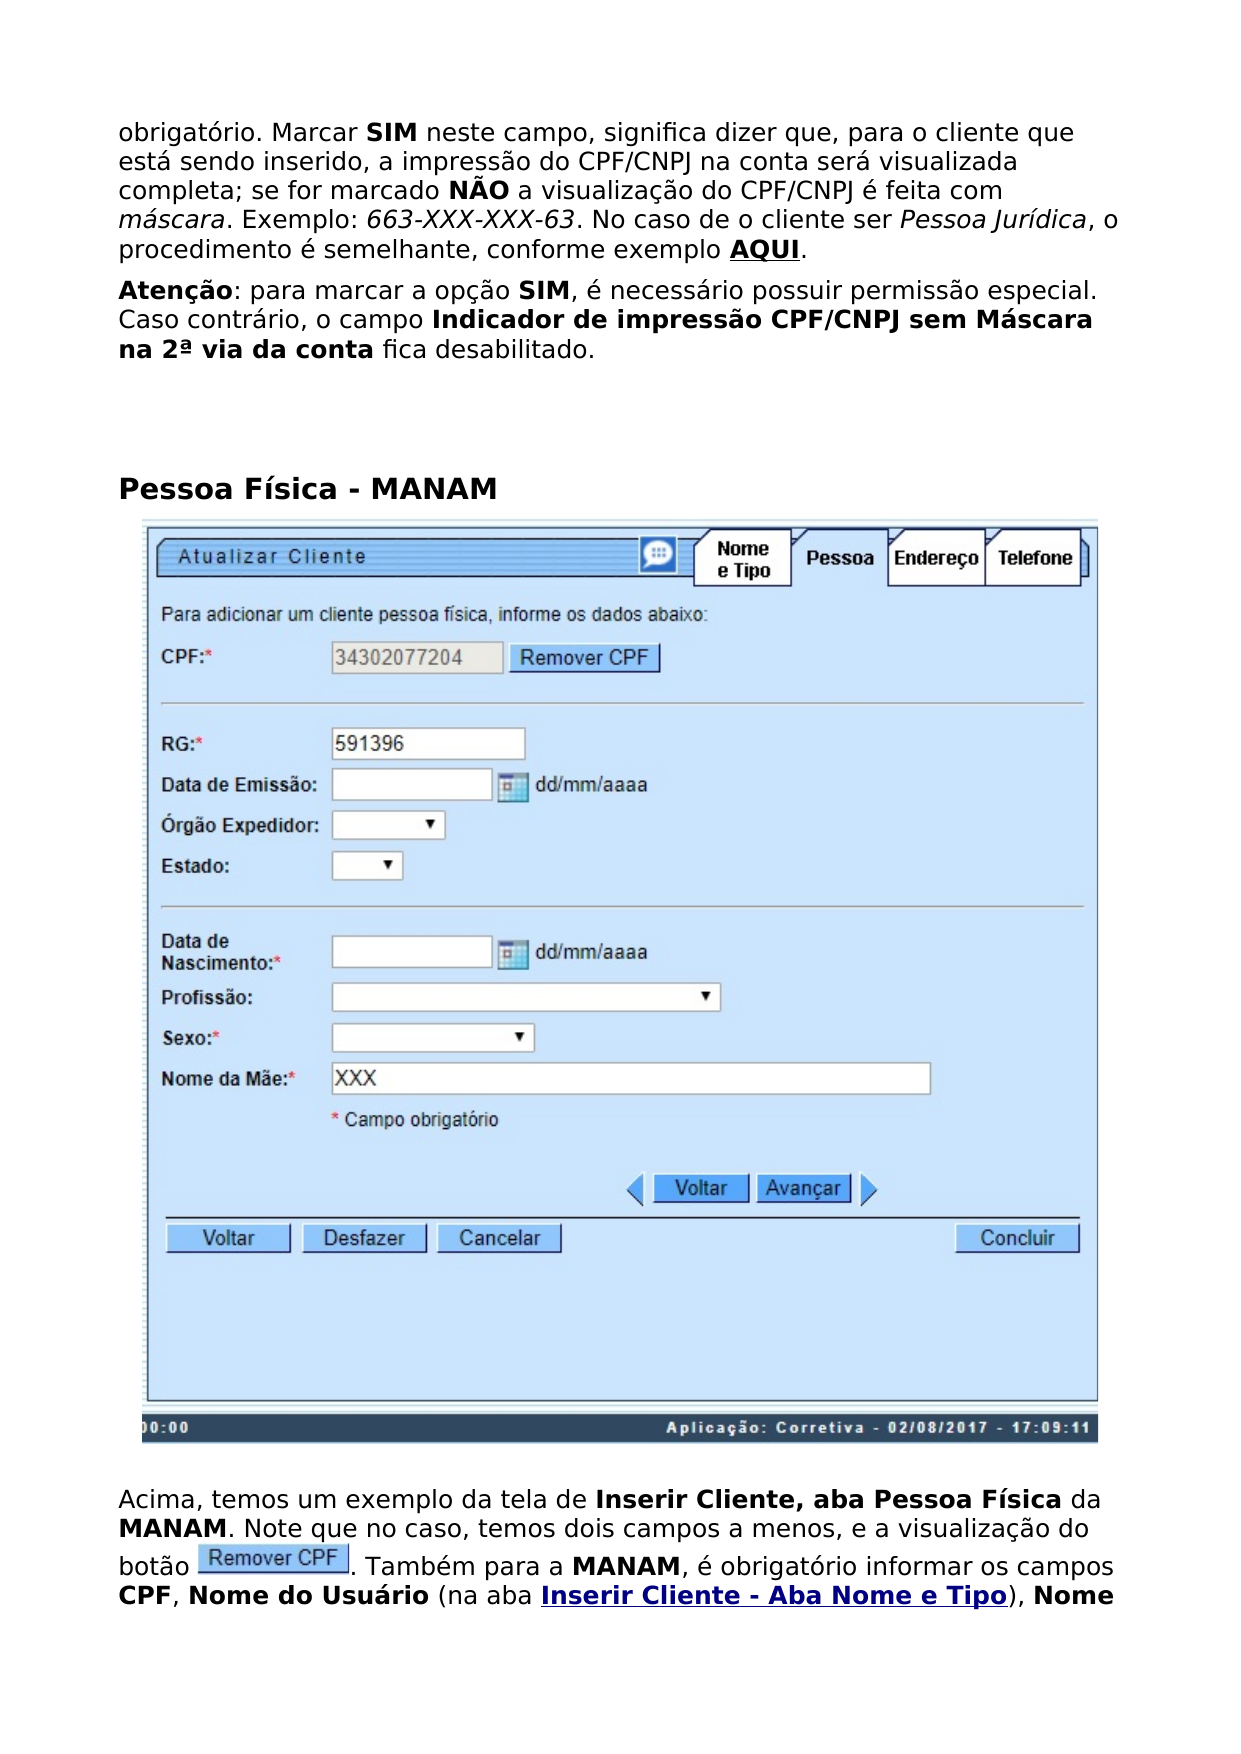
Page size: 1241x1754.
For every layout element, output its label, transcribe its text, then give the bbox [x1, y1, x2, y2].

text Atenção: para marcar a opção SIM, é necessário possuir permissão especial. Caso contrário, o campo Indicador de impressão CPF/CNPJ sem Máscara na 2ª via da conta fica desabilitado. [118, 276, 1122, 364]
picture [142, 518, 1099, 1444]
picture [197, 1543, 350, 1575]
subtitle Pessoa Física - MANAM [118, 472, 1122, 506]
text obrigatório. Marcar SIM neste campo, significa dizer que, para o cliente que está sendo inserido, a impressão do CPF/CNPJ na conta será visualizada completa; se for marcado NÃO a visualização do CPF/CNPJ é feita com máscara. Exemplo: 663-XXX-XXX-63. No caso de o cliente ser Pessoa Jurídica, o procedimento é semelhante, conforme exemplo AQUI. [118, 118, 1122, 264]
text Acima, temos um exemplo da tela de Inserir Cliente, aba Pessoa Física da MANAM. Note que no caso, temos dois campos a menos, e a visualização do botão . Também para a MANAM, é obrigatório informar os campos CPF, Nome do Usuário (na aba Inserir Cliente - Aba Nome e Tipo), Nome [118, 1485, 1122, 1610]
